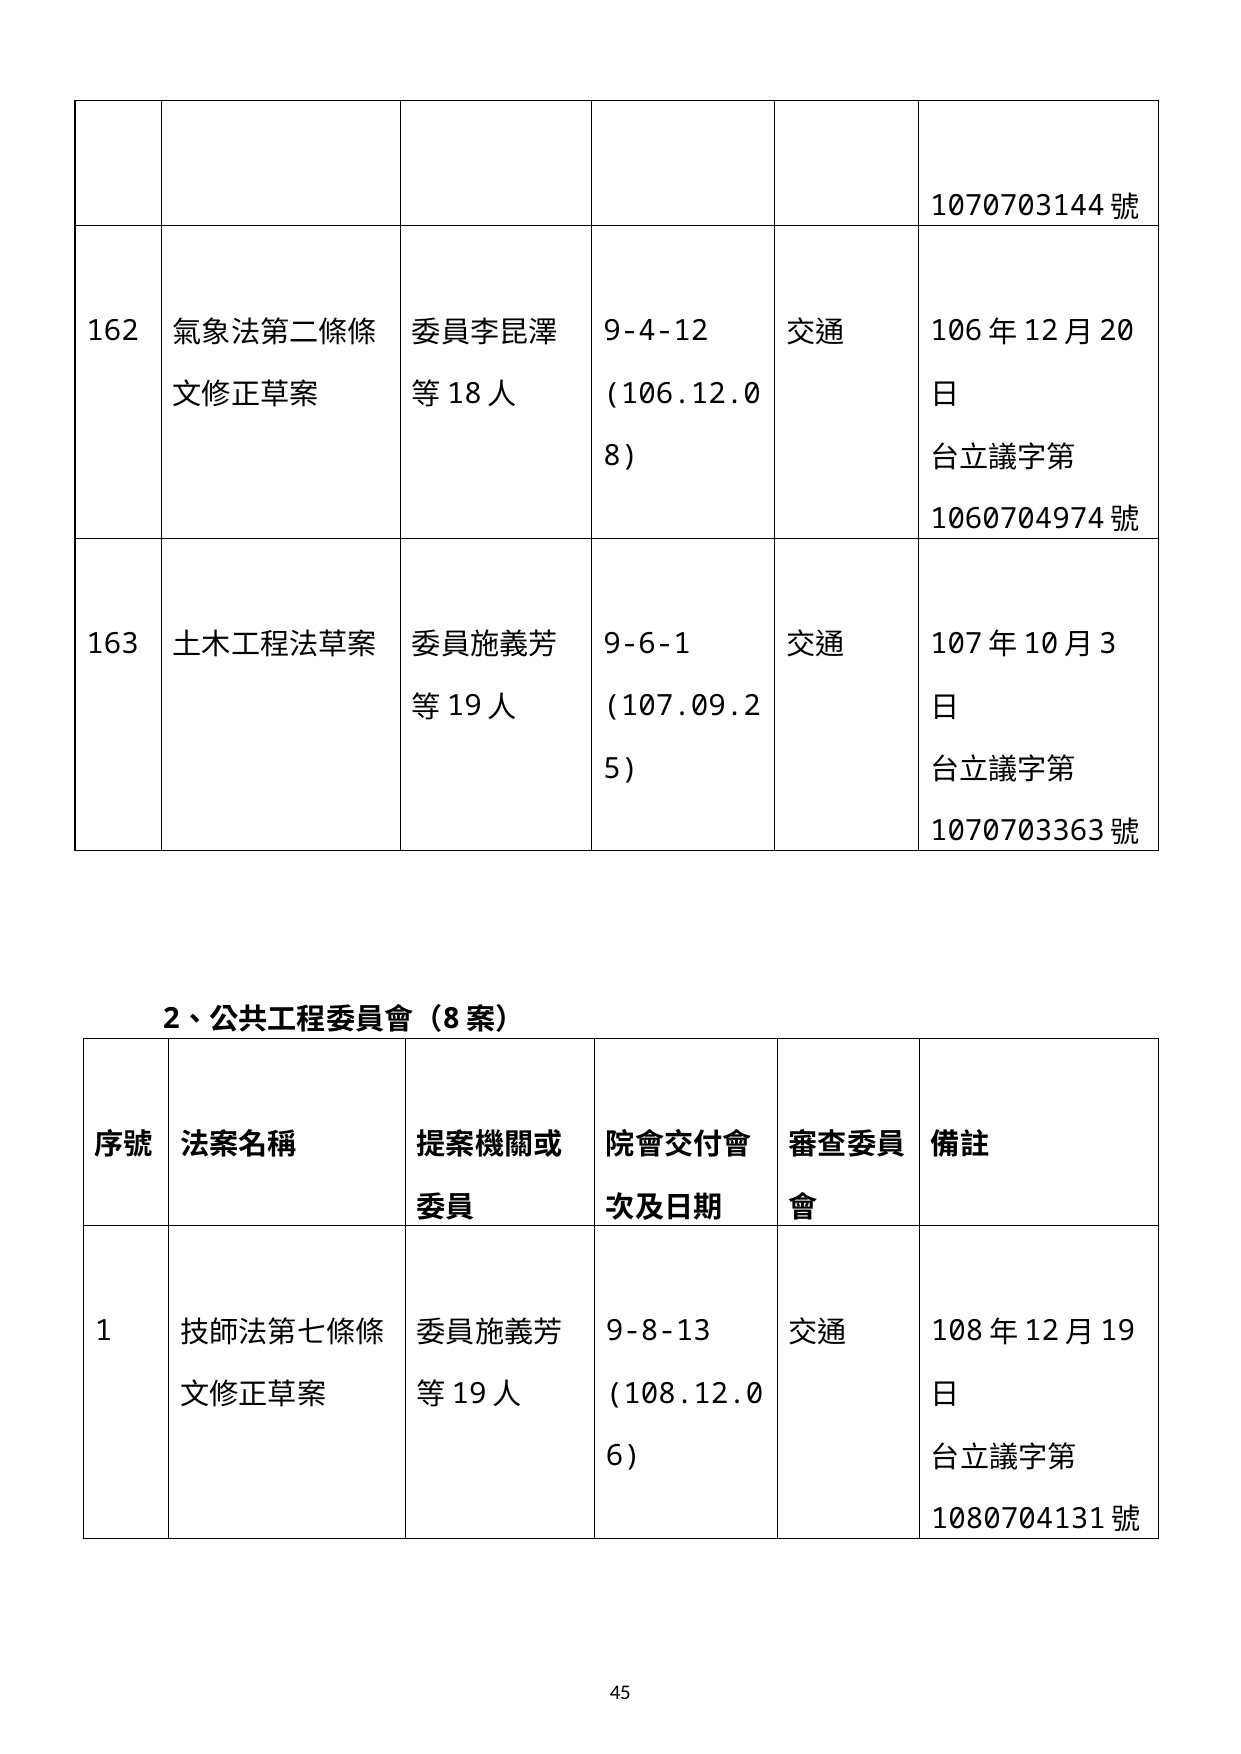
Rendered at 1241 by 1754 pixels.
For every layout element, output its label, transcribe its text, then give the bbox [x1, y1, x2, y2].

table_cell 交通 [775, 539, 918, 850]
table_cell [775, 101, 918, 225]
table_cell [592, 101, 774, 225]
table_cell 106年12月20日 台立議字第1060704974號 [919, 226, 1158, 538]
table_header 院會交付會次及日期 [595, 1039, 777, 1225]
table_cell 委員施義芳等19人 [406, 1226, 594, 1538]
table_header 序號 [84, 1039, 168, 1225]
table_cell 163 [76, 539, 161, 850]
table_header 提案機關或委員 [406, 1039, 594, 1225]
table_cell 9-6-1 (107.09.25) [592, 539, 774, 850]
table_cell 氣象法第二條條文修正草案 [162, 226, 400, 538]
table_cell 土木工程法草案 [162, 539, 400, 850]
table_cell [162, 101, 400, 225]
table_cell 162 [76, 226, 161, 538]
table_cell [401, 101, 591, 225]
table_cell 1 [84, 1226, 168, 1538]
table_cell 委員施義芳等19人 [401, 539, 591, 850]
table_cell [76, 101, 161, 225]
table_cell 108年12月19日 台立議字第1080704131號 [920, 1226, 1158, 1538]
table_header 備註 [920, 1039, 1158, 1225]
table_cell 9-4-12 (106.12.08) [592, 226, 774, 538]
table_cell 交通 [775, 226, 918, 538]
table_cell 1070703144號 [919, 101, 1158, 225]
table_cell 技師法第七條條文修正草案 [169, 1226, 405, 1538]
table_cell 9-8-13 (108.12.06) [595, 1226, 777, 1538]
table_cell 委員李昆澤等18人 [401, 226, 591, 538]
table_cell 107年10月3日 台立議字第1070703363號 [919, 539, 1158, 850]
table_header 審查委員會 [778, 1039, 919, 1225]
table_header 法案名稱 [169, 1039, 405, 1225]
table_cell 交通 [778, 1226, 919, 1538]
text 2、公共工程委員會（8案） [75, 975, 1165, 1038]
